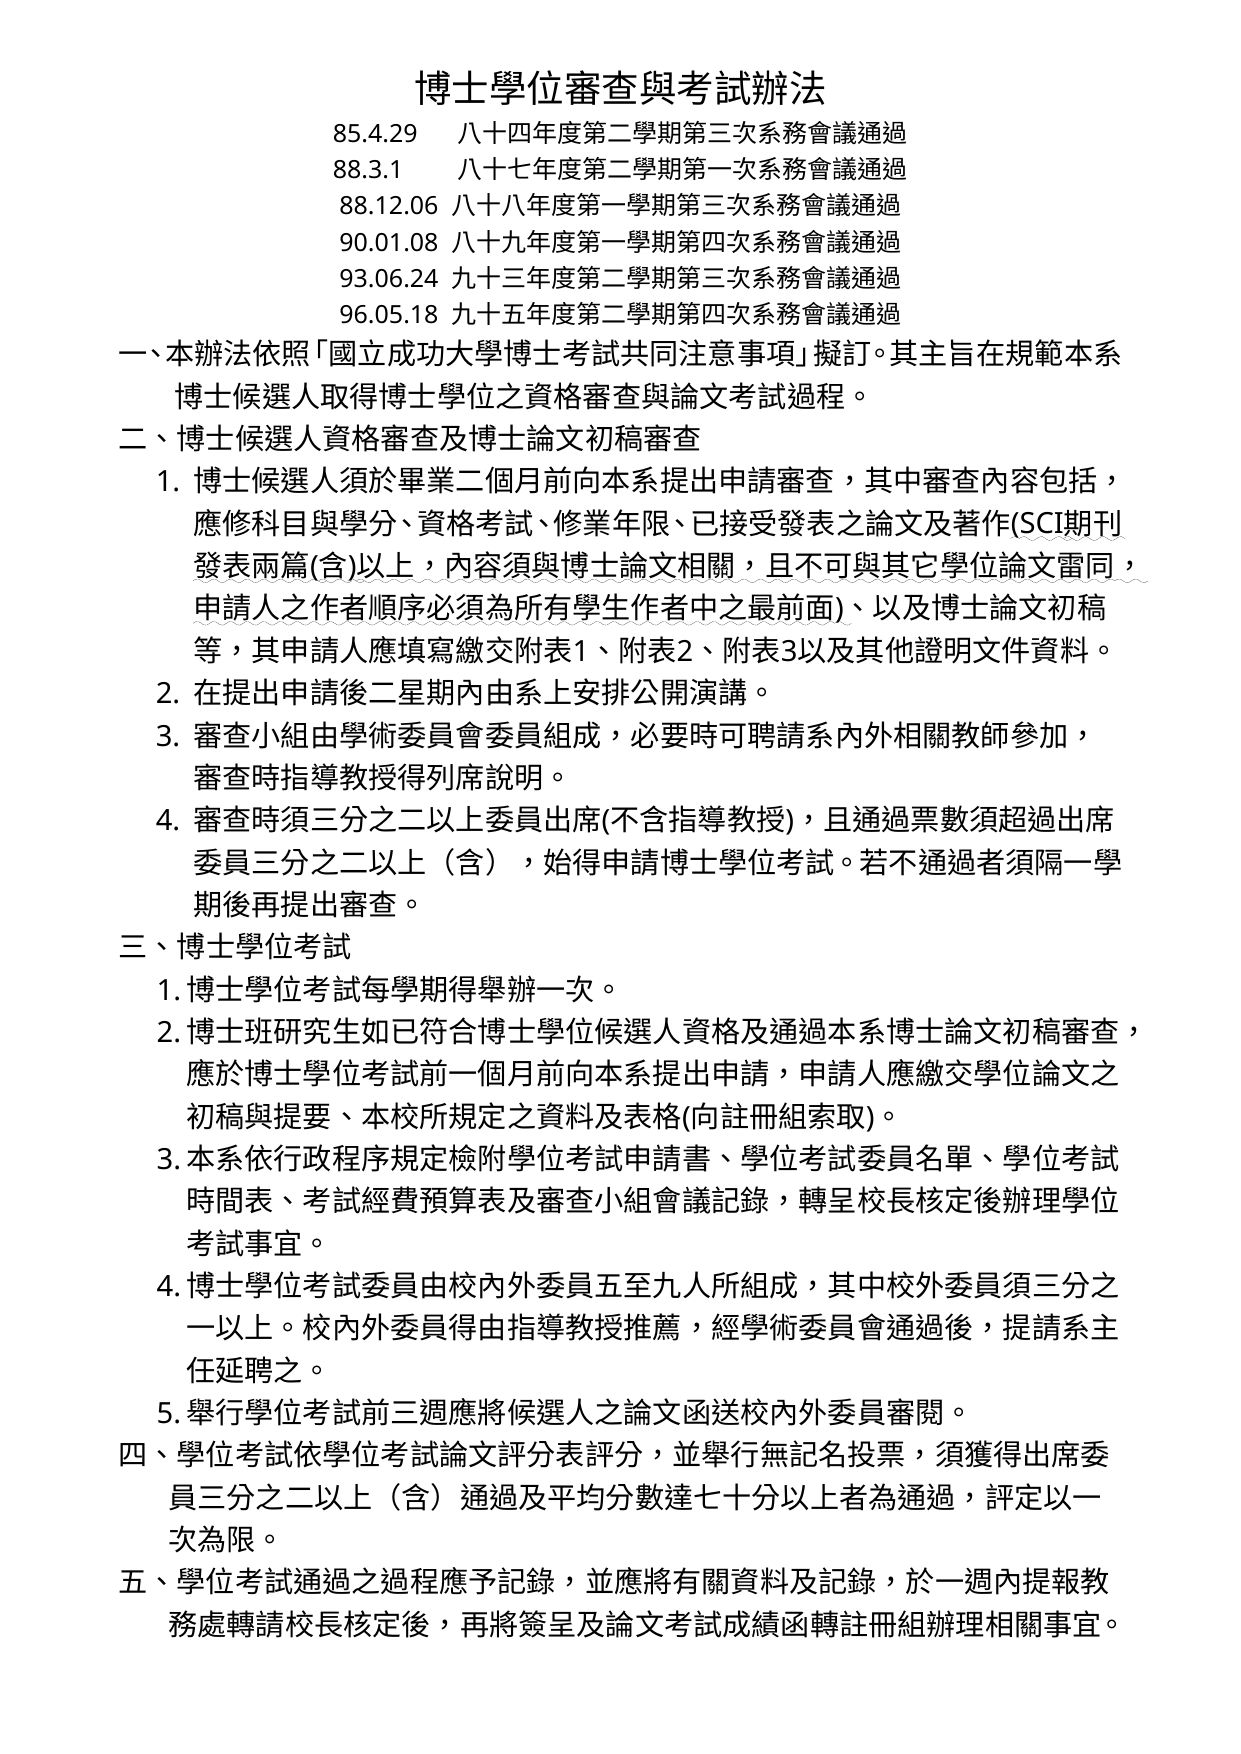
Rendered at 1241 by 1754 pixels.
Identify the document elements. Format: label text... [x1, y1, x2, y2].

list 博士學位考試每學期得舉辦一次。 [156, 966, 1122, 1008]
text 88.12.06 八十八年度第一學期第三次系務會議通過 [118, 186, 1122, 222]
list 審查時須三分之二以上委員出席(不含指導教授)，且通過票數須超過出席委員三分之二以上（含），始得申請博士學位考試。若不通過者須隔一學期後再提出審查。 [156, 797, 1122, 924]
list 博士學位考試委員由校內外委員五至九人所組成，其中校外委員須三分之一以上。校內外委員得由指導教授推薦，經學術委員會通過後，提請系主任延聘之。 [156, 1262, 1122, 1389]
text 四、學位考試依學位考試論文評分表評分，並舉行無記名投票，須獲得出席委員三分之二以上（含）通過及平均分數達七十分以上者為通過，評定以一次為限。 [118, 1432, 1122, 1559]
text 二、博士候選人資格審查及博士論文初稿審查 [118, 415, 1122, 458]
list 舉行學位考試前三週應將候選人之論文函送校內外委員審閱。 [156, 1389, 1122, 1432]
text 一、本辦法依照「國立成功大學博士考試共同注意事項」擬訂。其主旨在規範本系博士候選人取得博士學位之資格審查與論文考試過程。 [118, 331, 1122, 415]
text 96.05.18 九十五年度第二學期第四次系務會議通過 [118, 294, 1122, 331]
list 博士候選人須於畢業二個月前向本系提出申請審查，其中審查內容包括，應修科目與學分、資格考試、修業年限、已接受發表之論文及著作(SCI期刊發表兩篇(含)以上，內容須與博士論文相關，且不可與其它學位論文雷同，申請人之作者順序必須為所有學生作者中之最前面)、以及博士論文初稿等，其申請人應填寫繳交附表1、附表2、附表3以及其他證明文件資料。 [156, 458, 1122, 670]
list 八十四年度第二學期第三次系務會議通過 [118, 113, 1122, 149]
text 93.06.24 九十三年度第二學期第三次系務會議通過 [118, 258, 1122, 294]
text 博士學位審查與考試辦法 [118, 59, 1122, 113]
list 八十七年度第二學期第一次系務會議通過 [118, 149, 1122, 186]
list 本系依行政程序規定檢附學位考試申請書、學位考試委員名單、學位考試時間表、考試經費預算表及審查小組會議記錄，轉呈校長核定後辦理學位考試事宜。 [156, 1136, 1122, 1262]
text 五、學位考試通過之過程應予記錄，並應將有關資料及記錄，於一週內提報教務處轉請校長核定後，再將簽呈及論文考試成績函轉註冊組辦理相關事宜。 [118, 1559, 1122, 1643]
list 博士班研究生如已符合博士學位候選人資格及通過本系博士論文初稿審查，應於博士學位考試前一個月前向本系提出申請，申請人應繳交學位論文之初稿與提要、本校所規定之資料及表格(向註冊組索取)。 [156, 1008, 1122, 1136]
text 90.01.08 八十九年度第一學期第四次系務會議通過 [118, 222, 1122, 258]
text 三、博士學位考試 [118, 924, 1122, 966]
list 在提出申請後二星期內由系上安排公開演講。 [156, 670, 1122, 712]
list 審查小組由學術委員會委員組成，必要時可聘請系內外相關教師參加，審查時指導教授得列席說明。 [156, 712, 1122, 797]
